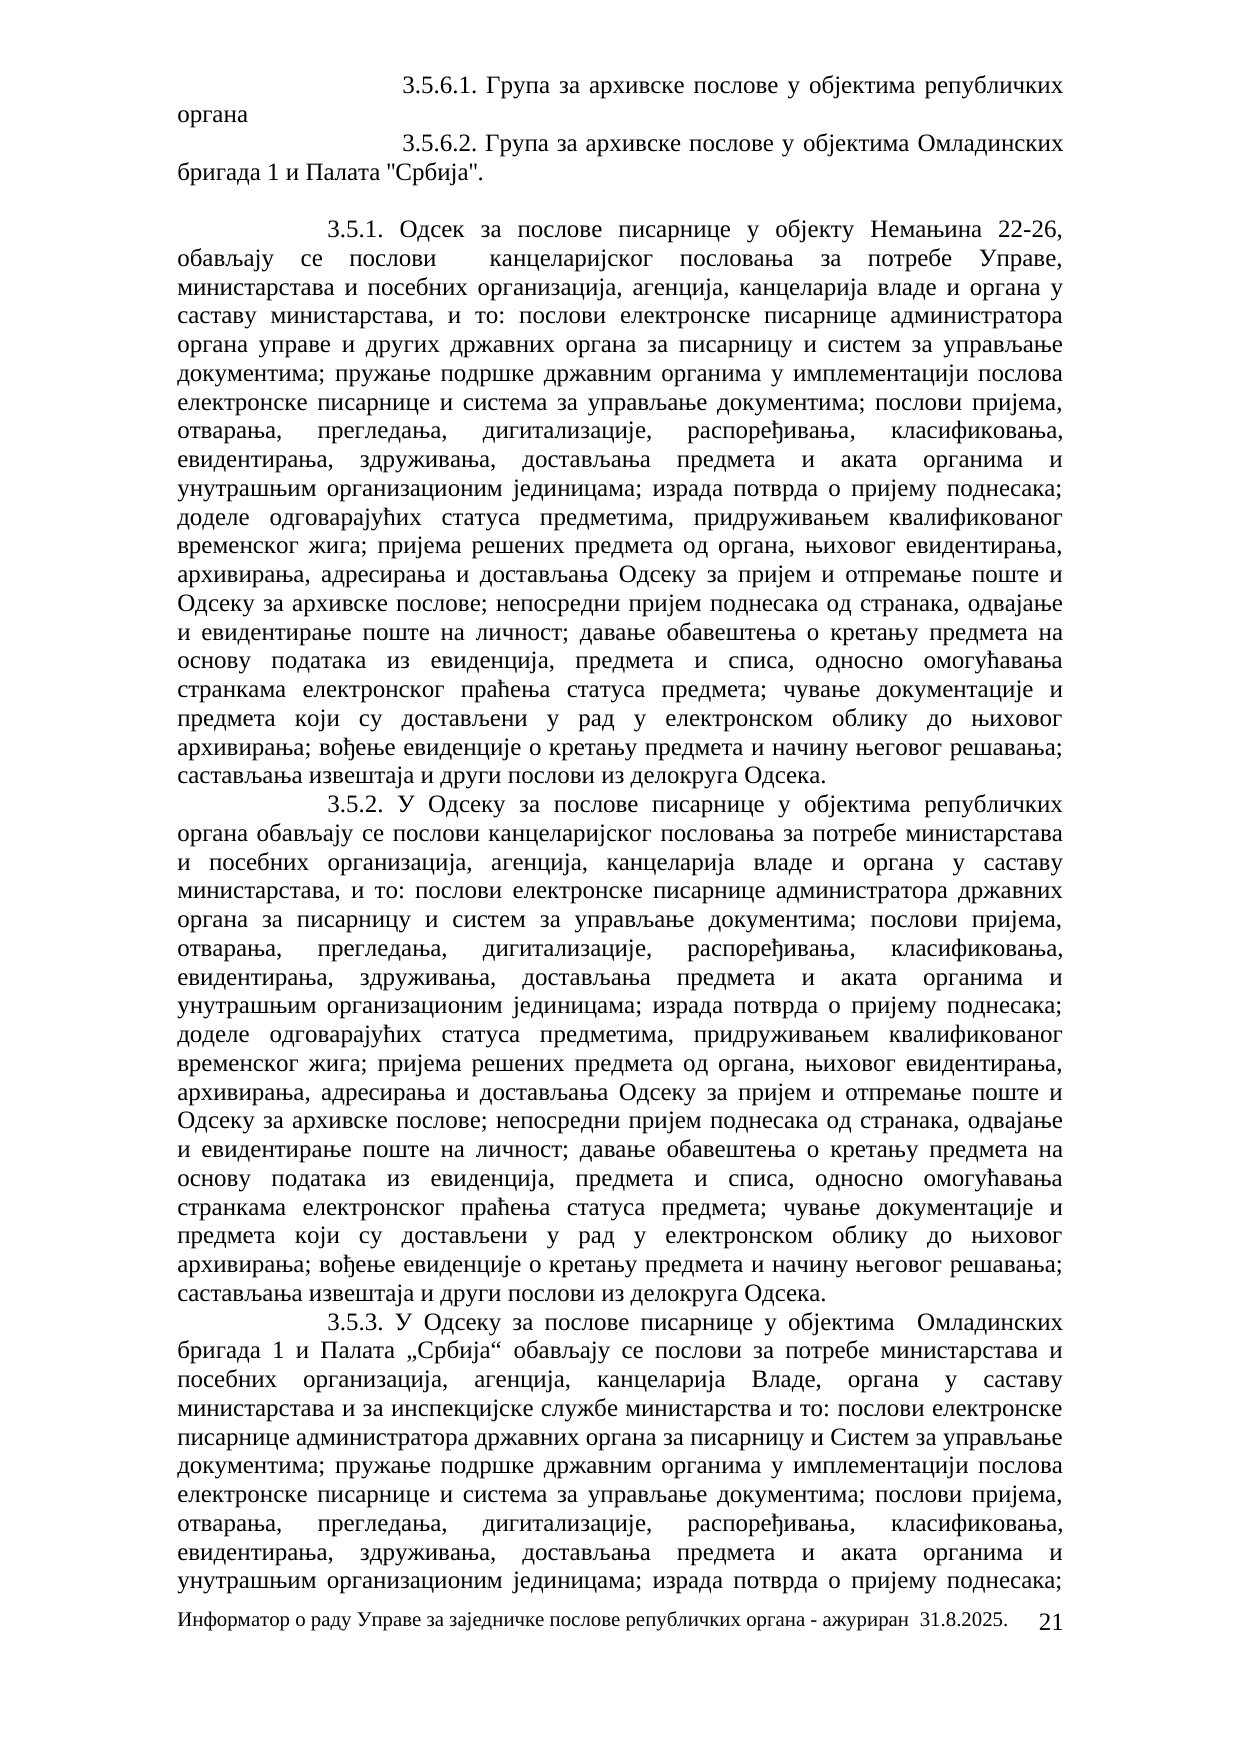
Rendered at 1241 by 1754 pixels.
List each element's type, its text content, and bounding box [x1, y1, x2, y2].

text 3.5.6.1. Група за архивске послове у објектима републичких органа [177, 71, 1063, 128]
text 3.5.1. Одсек за послове писарнице у објекту Немањина 22-26, обављају се послови канцеларијског пословања за потребе Управе, министарстава и посебних организација, агенција, канцеларија владе и органа у саставу министарстава, и то: послови електронске писарнице администратора органа управе и других државних органа за писарницу и систем за управљање документима; пружање подршке државним органима у имплементацији послова електронске писарнице и система за управљање документима; послови пријемa, отварања, прегледања, дигитализације, распоређивања, класификовања, евидентирањa, здруживања, достављања предмета и аката органима и унутрашњим организационим јединицама; израда потврда о пријему поднесака; доделе одговарајућих статуса предметима, придруживањем квалификованог временског жига; пријема решених предмета од органа, њиховог евидентирања, архивирања, адресирања и достављања Одсеку за пријем и отпремање поште и Одсеку за архивске послове; непосредни пријем поднесака од странака, одвајање и евидентирање поште на личност; давање обавештења о кретању предмета на основу података из евиденција, предмета и списа, односно омогућавања странкама електронског праћења статуса предмета; чување документације и предмета који су достављени у рад у електронском облику до њиховог архивирања; вођење евиденције о кретању предмета и начину његовог решавања; састављања извештаја и други послови из делокруга Одсека. [177, 214, 1063, 789]
text 3.5.2. У Одсеку за послове писарнице у објектима републичких органа обављају се послови канцеларијског пословања за потребе министарстава и посебних организација, агенција, канцеларија владе и органа у саставу министарстава, и то: послови електронске писарнице администратора државних органа за писарницу и систем за управљање документима; послови пријемa, отварања, прегледања, дигитализације, распоређивања, класификовања, евидентирањa, здруживања, достављања предмета и аката органима и унутрашњим организационим јединицама; израда потврда о пријему поднесака; доделе одговарајућих статуса предметима, придруживањем квалификованог временског жига; пријема решених предмета од органа, њиховог евидентирања, архивирања, адресирања и достављања Одсеку за пријем и отпремање поште и Одсеку за архивске послове; непосредни пријем поднесака од странака, одвајање и евидентирање поште на личност; давање обавештења о кретању предмета на основу података из евиденција, предмета и списа, односно омогућавања странкама електронског праћења статуса предмета; чување документације и предмета који су достављени у рад у електронском облику до њиховог архивирања; вођење евиденције о кретању предмета и начину његовог решавања; састављања извештаја и други послови из делокруга Одсека. [177, 789, 1063, 1307]
text 3.5.3. У Одсеку за послове писарнице у објектима Омладинских бригада 1 и Палата „Србија“ обављају се послови за потребе министарстава и посебних организација, агенција, канцеларија Владе, органа у саставу министарстава и за инспекцијске службе министарства и то: послови електронске писарнице администратора државних органа за писарницу и Систем за управљање документима; пружање подршке државним органима у имплементацији послова електронске писарнице и система за управљање документима; послови пријемa, отварања, прегледања, дигитализације, распоређивања, класификовања, евидентирањa, здруживања, достављања предмета и аката органима и унутрашњим организационим јединицама; израда потврда о пријему поднесака; [177, 1307, 1063, 1594]
text 3.5.6.2. Група за архивске послове у објектима Омладинских бригада 1 и Палата ''Србија''. [177, 128, 1063, 186]
